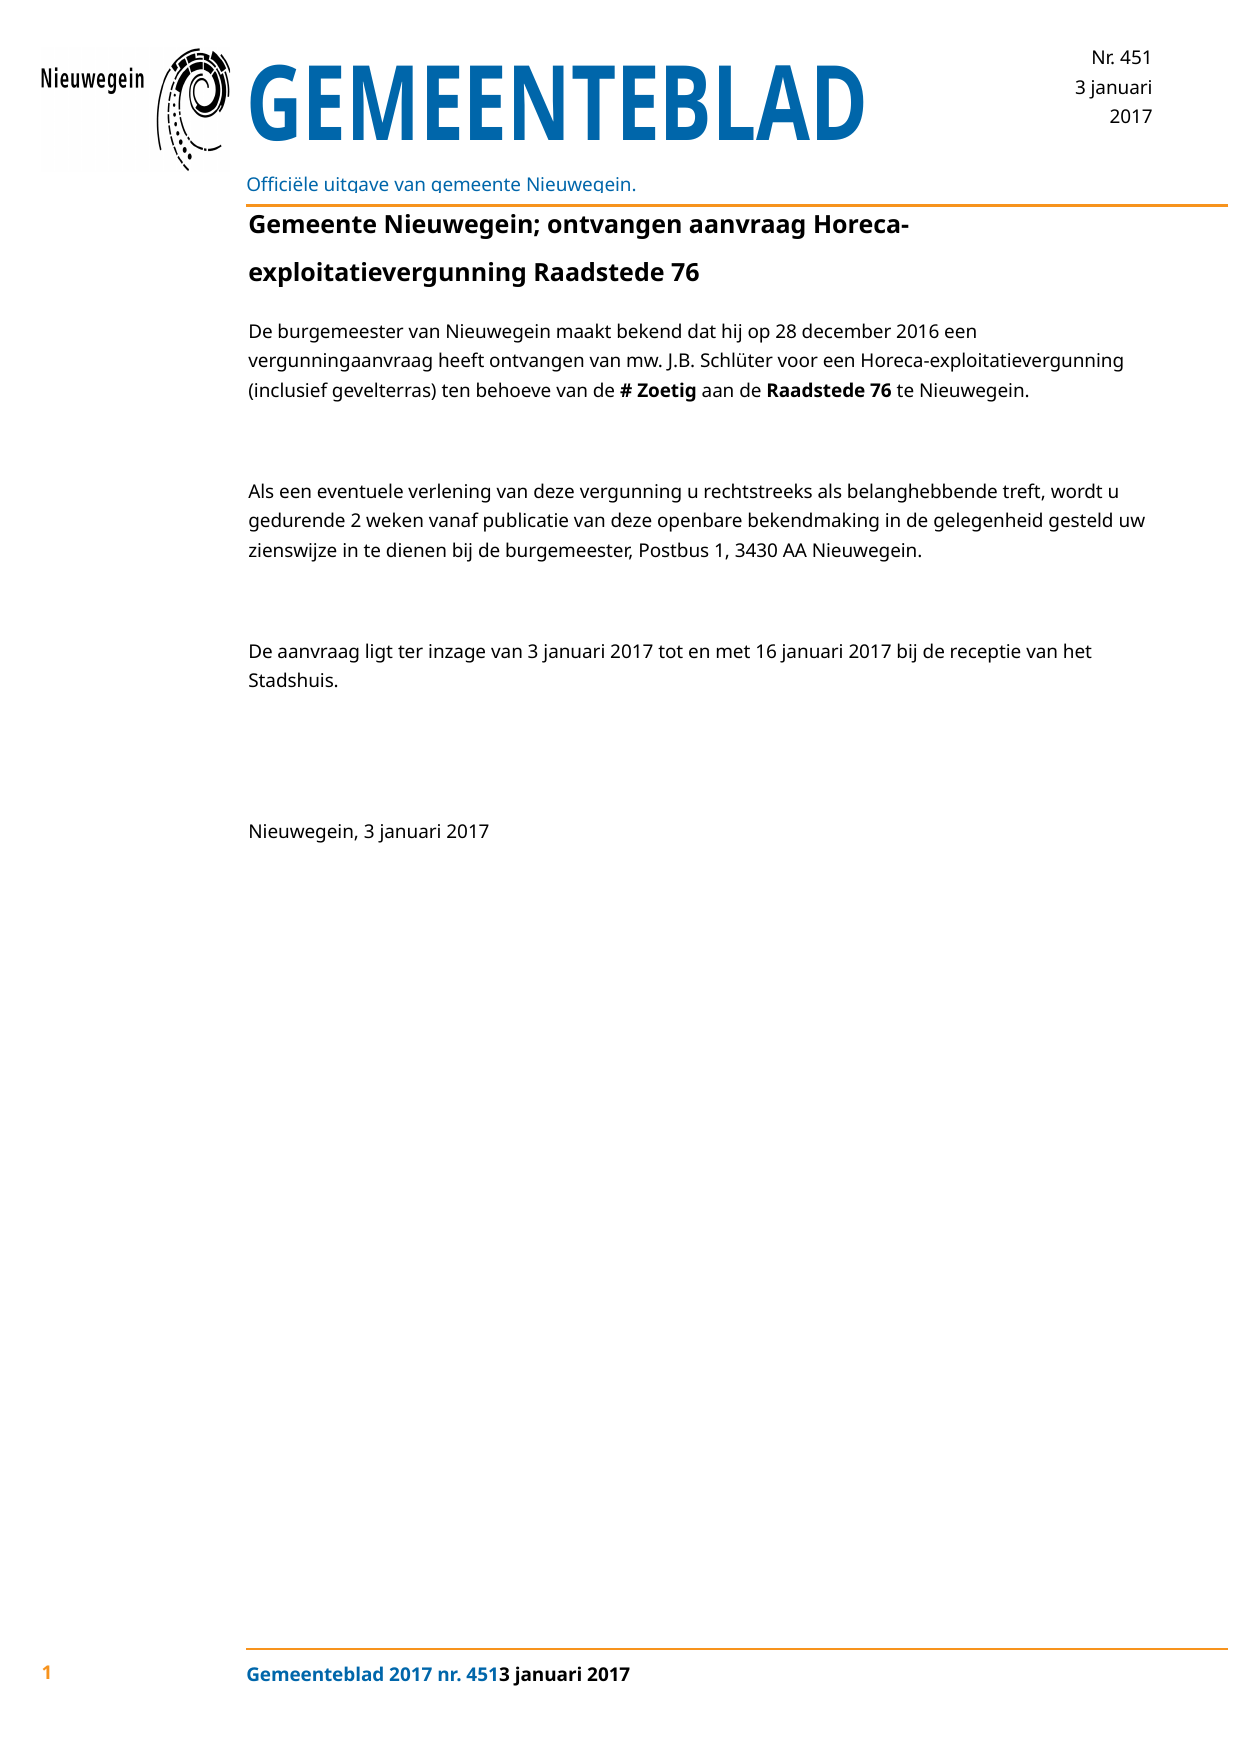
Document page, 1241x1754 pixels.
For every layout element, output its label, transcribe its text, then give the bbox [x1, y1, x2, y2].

text De burgemeester van Nieuwegein maakt bekend dat hij op 28 december 2016 een vergunningaanvraag heeft ontvangen van mw. J.B. Schlüter voor een Horeca-exploitatievergunning (inclusief gevelterras) ten behoeve van de # Zoetig aan de Raadstede 76 te Nieuwegein. [248, 318, 1152, 403]
text De aanvraag ligt ter inzage van 3 januari 2017 tot en met 16 januari 2017 bij de receptie van het Stadshuis. [248, 638, 1152, 693]
text Gemeente Nieuwegein; ontvangen aanvraag Horeca-exploitatievergunning Raadstede 76 [248, 207, 1152, 288]
text Nieuwegein, 3 januari 2017 [248, 819, 1152, 844]
picture [41, 47, 231, 172]
text Als een eventuele verlening van deze vergunning u rechtstreeks als belanghebbende treft, wordt u gedurende 2 weken vanaf publicatie van deze openbare bekendmaking in de gelegenheid gesteld uw zienswijze in te dienen bij de burgemeester, Postbus 1, 3430 AA Nieuwegein. [248, 478, 1152, 563]
